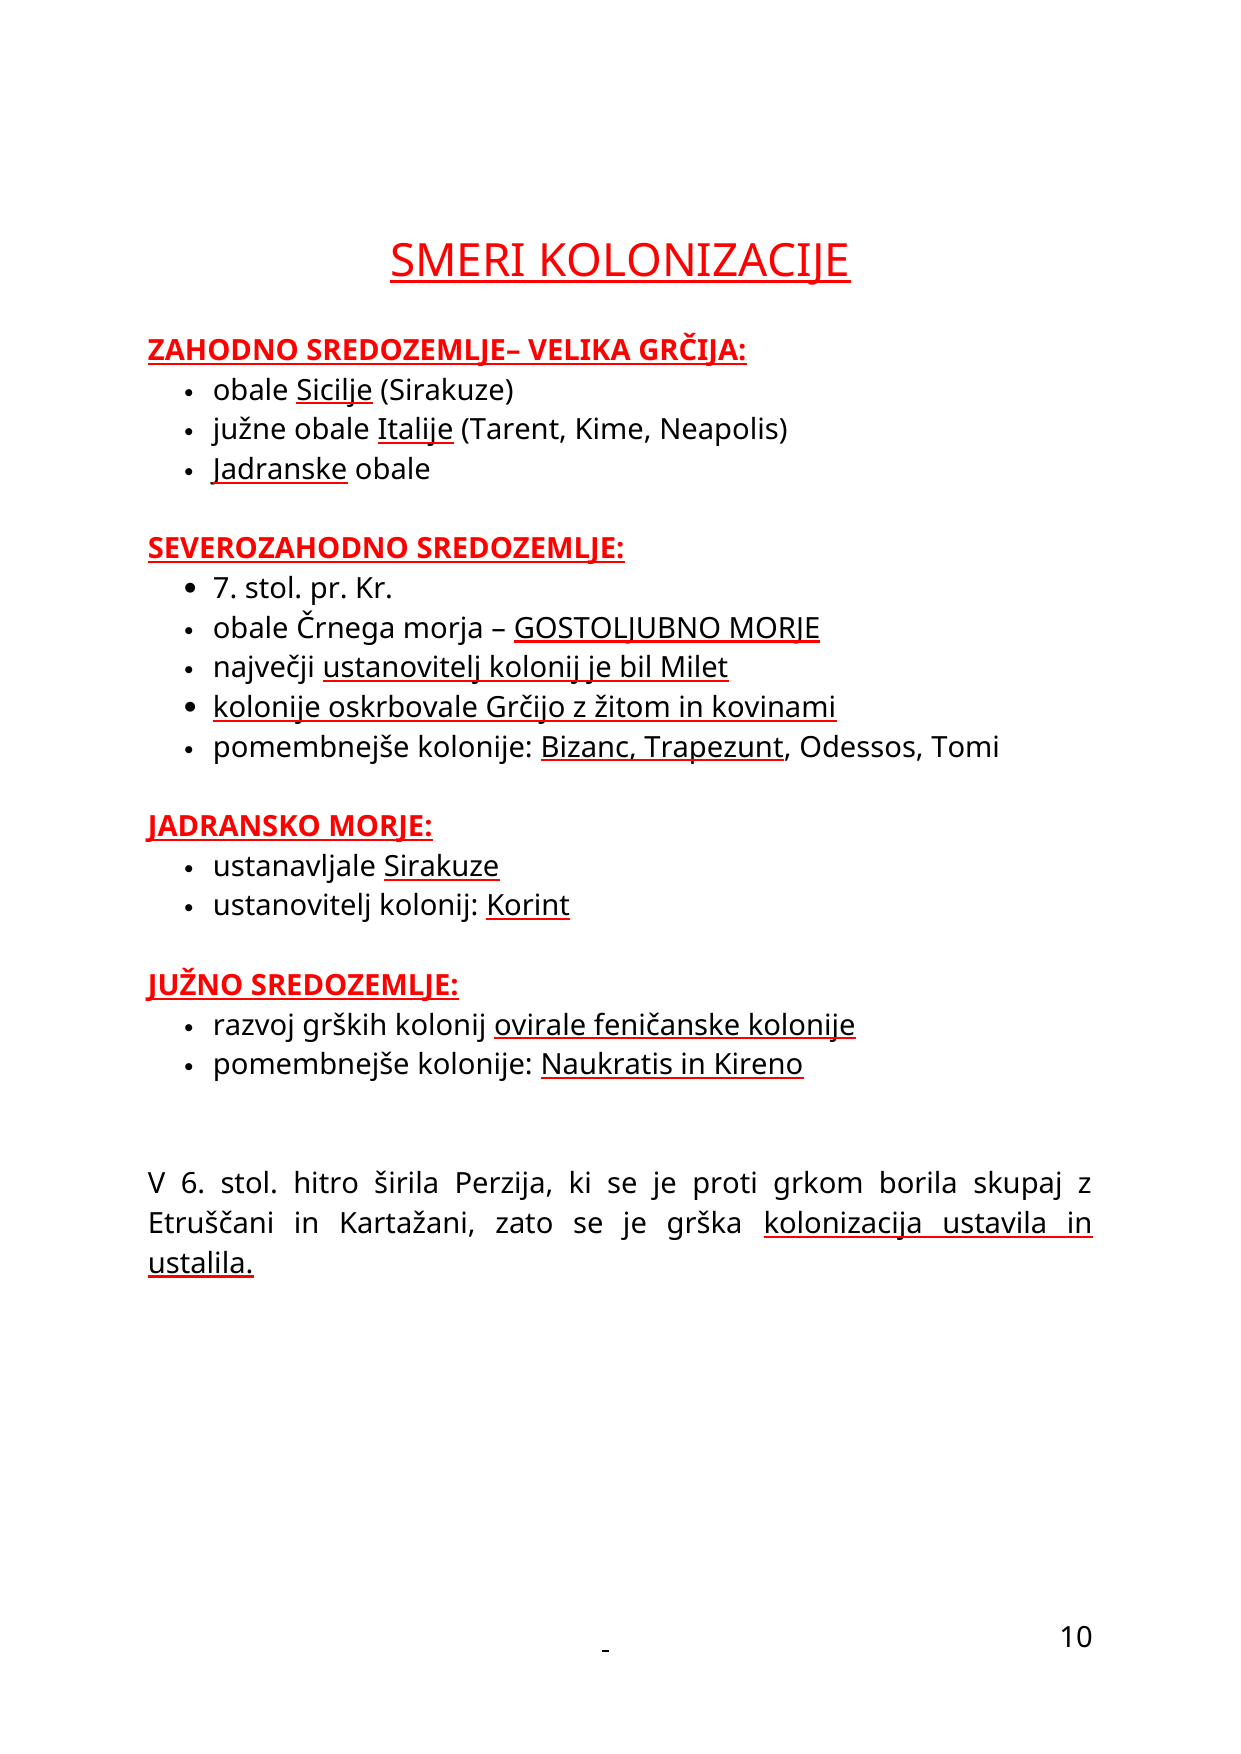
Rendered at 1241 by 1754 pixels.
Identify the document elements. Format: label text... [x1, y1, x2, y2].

list ustanovitelj kolonij: Korint [185, 885, 1093, 924]
list največji ustanovitelj kolonij je bil Milet [185, 647, 1093, 686]
subtitle JADRANSKO MORJE: [148, 805, 1093, 845]
list južne obale Italije (Tarent, Kime, Neapolis) [185, 408, 1093, 448]
list Jadranske obale [185, 448, 1093, 488]
list razvoj grških kolonij ovirale feničanske kolonije [185, 1004, 1093, 1043]
subtitle SEVEROZAHODNO SREDOZEMLJE: [148, 527, 1093, 567]
list 7. stol. pr. Kr. [185, 567, 1093, 607]
subtitle JUŽNO SREDOZEMLJE: [148, 964, 1093, 1004]
text V 6. stol. hitro širila Perzija, ki se je proti grkom borila skupaj z Etruščani in Kartažani, zato se je grška kolonizacija ustavila in ustalila. [148, 1162, 1093, 1282]
list obale Črnega morja – GOSTOLJUBNO MORJE [185, 607, 1093, 647]
list kolonije oskrbovale Grčijo z žitom in kovinami [185, 686, 1093, 726]
list ustanavljale Sirakuze [185, 845, 1093, 885]
list pomembnejše kolonije: Naukratis in Kireno [185, 1043, 1093, 1083]
subtitle SMERI KOLONIZACIJE [148, 227, 1093, 289]
list pomembnejše kolonije: Bizanc, Trapezunt, Odessos, Tomi [185, 726, 1093, 766]
subtitle ZAHODNO SREDOZEMLJE– VELIKA GRČIJA: [148, 329, 1093, 369]
list obale Sicilje (Sirakuze) [185, 369, 1093, 408]
